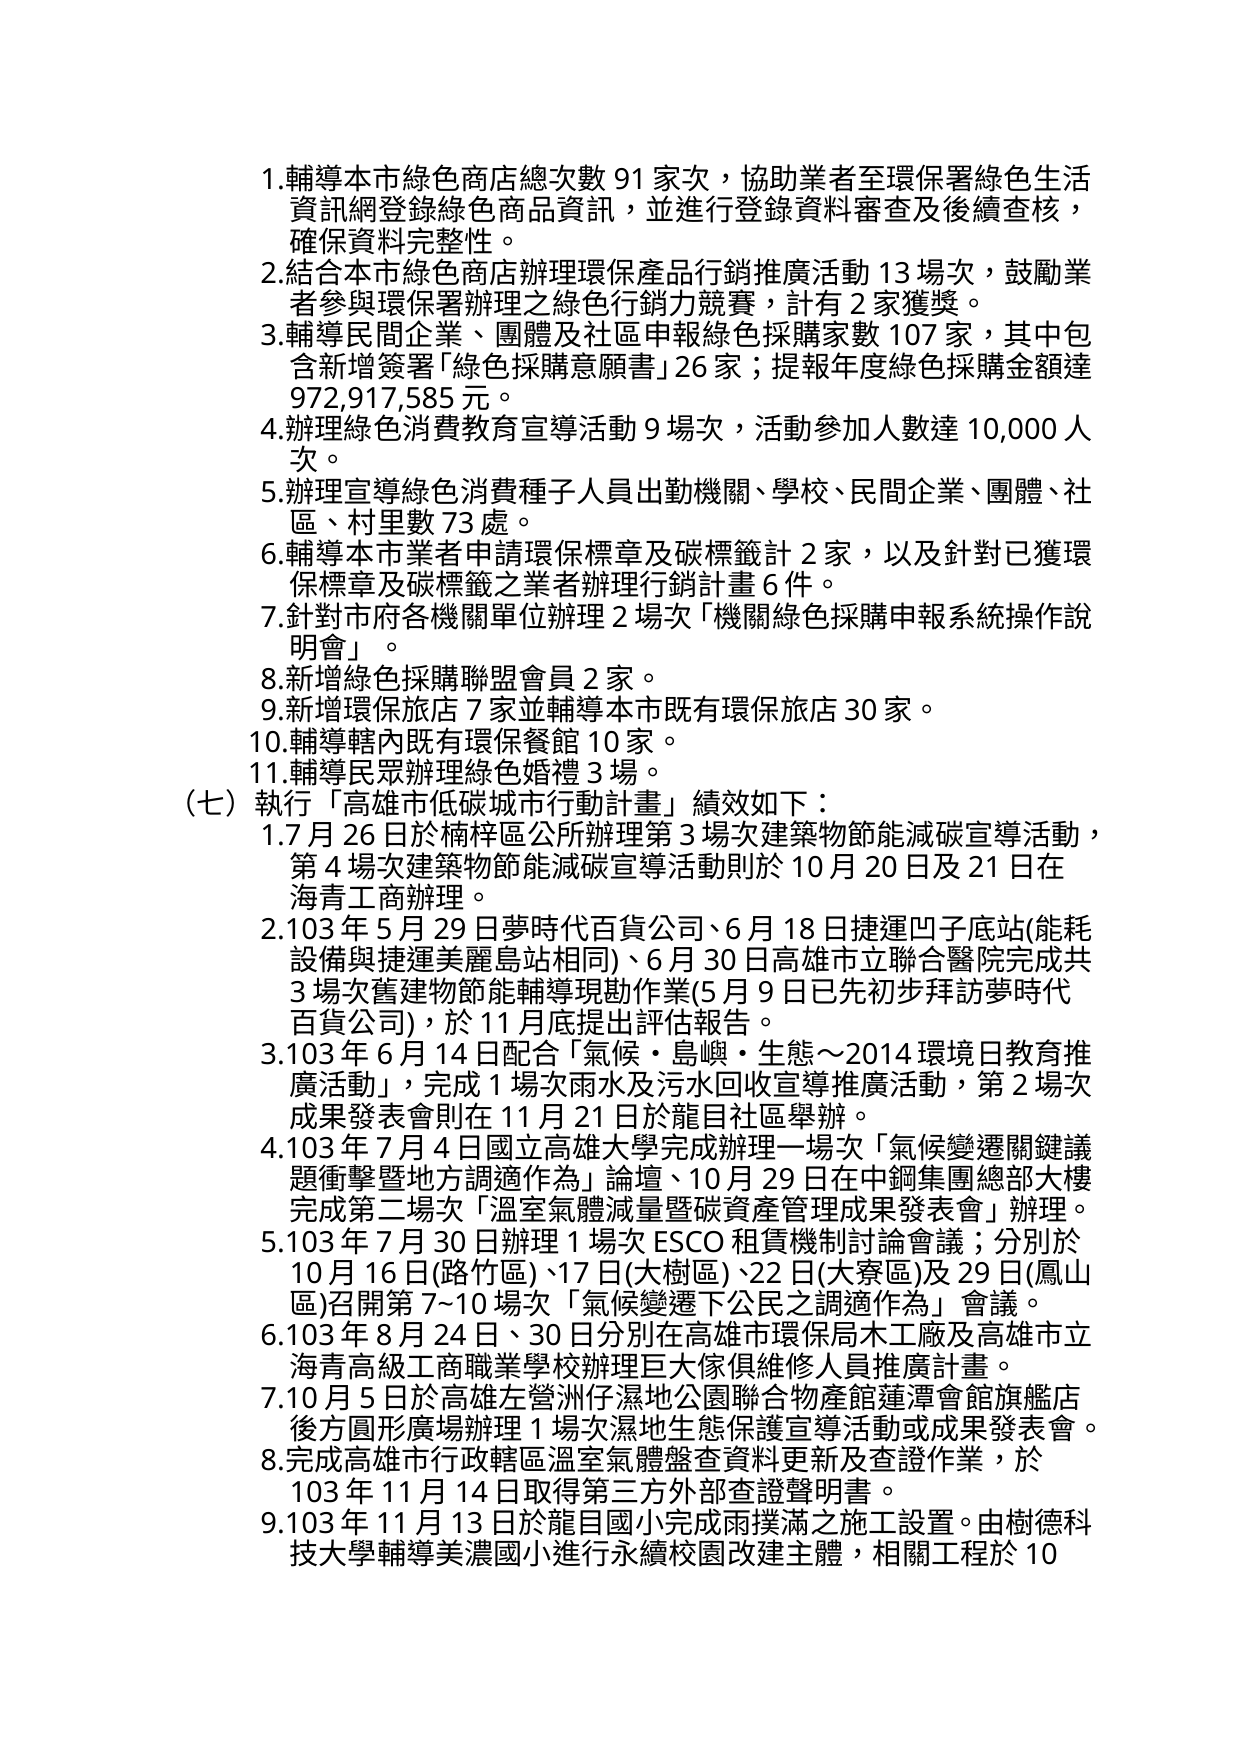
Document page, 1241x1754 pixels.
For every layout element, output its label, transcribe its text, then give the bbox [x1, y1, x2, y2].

text 3.輔導民間企業、團體及社區申報綠色採購家數107家，其中包含新增簽署「綠色採購意願書」26家；提報年度綠色採購金額達972,917,585元。 [260, 321, 1092, 414]
text 8.完成高雄市行政轄區溫室氣體盤查資料更新及查證作業，於103年11月14日取得第三方外部查證聲明書。 [260, 1446, 1092, 1508]
text 7.10月5日於高雄左營洲仔濕地公園聯合物產館蓮潭會館旗艦店後方圓形廣場辦理1場次濕地生態保護宣導活動或成果發表會。 [260, 1383, 1092, 1446]
text 2.103年5月29日夢時代百貨公司、6月18日捷運凹子底站(能耗設備與捷運美麗島站相同)、6月30日高雄市立聯合醫院完成共3場次舊建物節能輔導現勘作業(5月9日已先初步拜訪夢時代百貨公司)，於11月底提出評估報告。 [260, 914, 1092, 1039]
text 6.輔導本市業者申請環保標章及碳標籤計2家，以及針對已獲環保標章及碳標籤之業者辦理行銷計畫6件。 [260, 539, 1092, 602]
text 5.辦理宣導綠色消費種子人員出勤機關、學校、民間企業、團體、社區、村里數73處。 [260, 477, 1092, 539]
text 1.輔導本市綠色商店總次數91家次，協助業者至環保署綠色生活資訊網登錄綠色商品資訊，並進行登錄資料審查及後續查核，確保資料完整性。 [260, 164, 1092, 258]
text 1.7月26日於楠梓區公所辦理第3場次建築物節能減碳宣導活動，第4場次建築物節能減碳宣導活動則於10月20日及21日在海青工商辦理。 [260, 821, 1092, 914]
text 5.103年7月30日辦理1場次ESCO租賃機制討論會議；分別於10月16日(路竹區)、17日(大樹區)、22日(大寮區)及29日(鳳山區)召開第7~10場次「氣候變遷下公民之調適作為」會議。 [260, 1227, 1092, 1321]
text 8.新增綠色採購聯盟會員2家。 [260, 664, 1092, 696]
text 6.103年8月24日、30日分別在高雄市環保局木工廠及高雄市立海青高級工商職業學校辦理巨大傢俱維修人員推廣計畫。 [260, 1321, 1092, 1383]
text 4.辦理綠色消費教育宣導活動9場次，活動參加人數達10,000人次。 [260, 414, 1092, 477]
text 11.輔導民眾辦理綠色婚禮3場。 [248, 758, 1092, 789]
text 7.針對市府各機關單位辦理2場次「機關綠色採購申報系統操作說明會」。 [260, 602, 1092, 664]
text 4.103年7月4日國立高雄大學完成辦理一場次「氣候變遷關鍵議題衝擊暨地方調適作為」論壇、10月29日在中鋼集團總部大樓完成第二場次「溫室氣體減量暨碳資產管理成果發表會」辦理。 [260, 1133, 1092, 1227]
text 9.103年11月13日於龍目國小完成雨撲滿之施工設置。由樹德科技大學輔導美濃國小進行永續校園改建主體，相關工程於10 [260, 1508, 1092, 1571]
text 2.結合本市綠色商店辦理環保產品行銷推廣活動13場次，鼓勵業者參與環保署辦理之綠色行銷力競賽，計有2家獲獎。 [260, 258, 1092, 321]
text 9.新增環保旅店7家並輔導本市既有環保旅店30家。 [260, 696, 1092, 727]
text 10.輔導轄內既有環保餐館10家。 [248, 727, 1092, 758]
text 3.103年 6月14日配合「氣候‧島嶼‧生態～2014環境日教育推廣活動」，完成1場次雨水及污水回收宣導推廣活動，第2場次成果發表會則在11月21日於龍目社區舉辦。 [260, 1039, 1092, 1133]
text （七）執行「高雄市低碳城市行動計畫」績效如下： [148, 789, 1092, 821]
